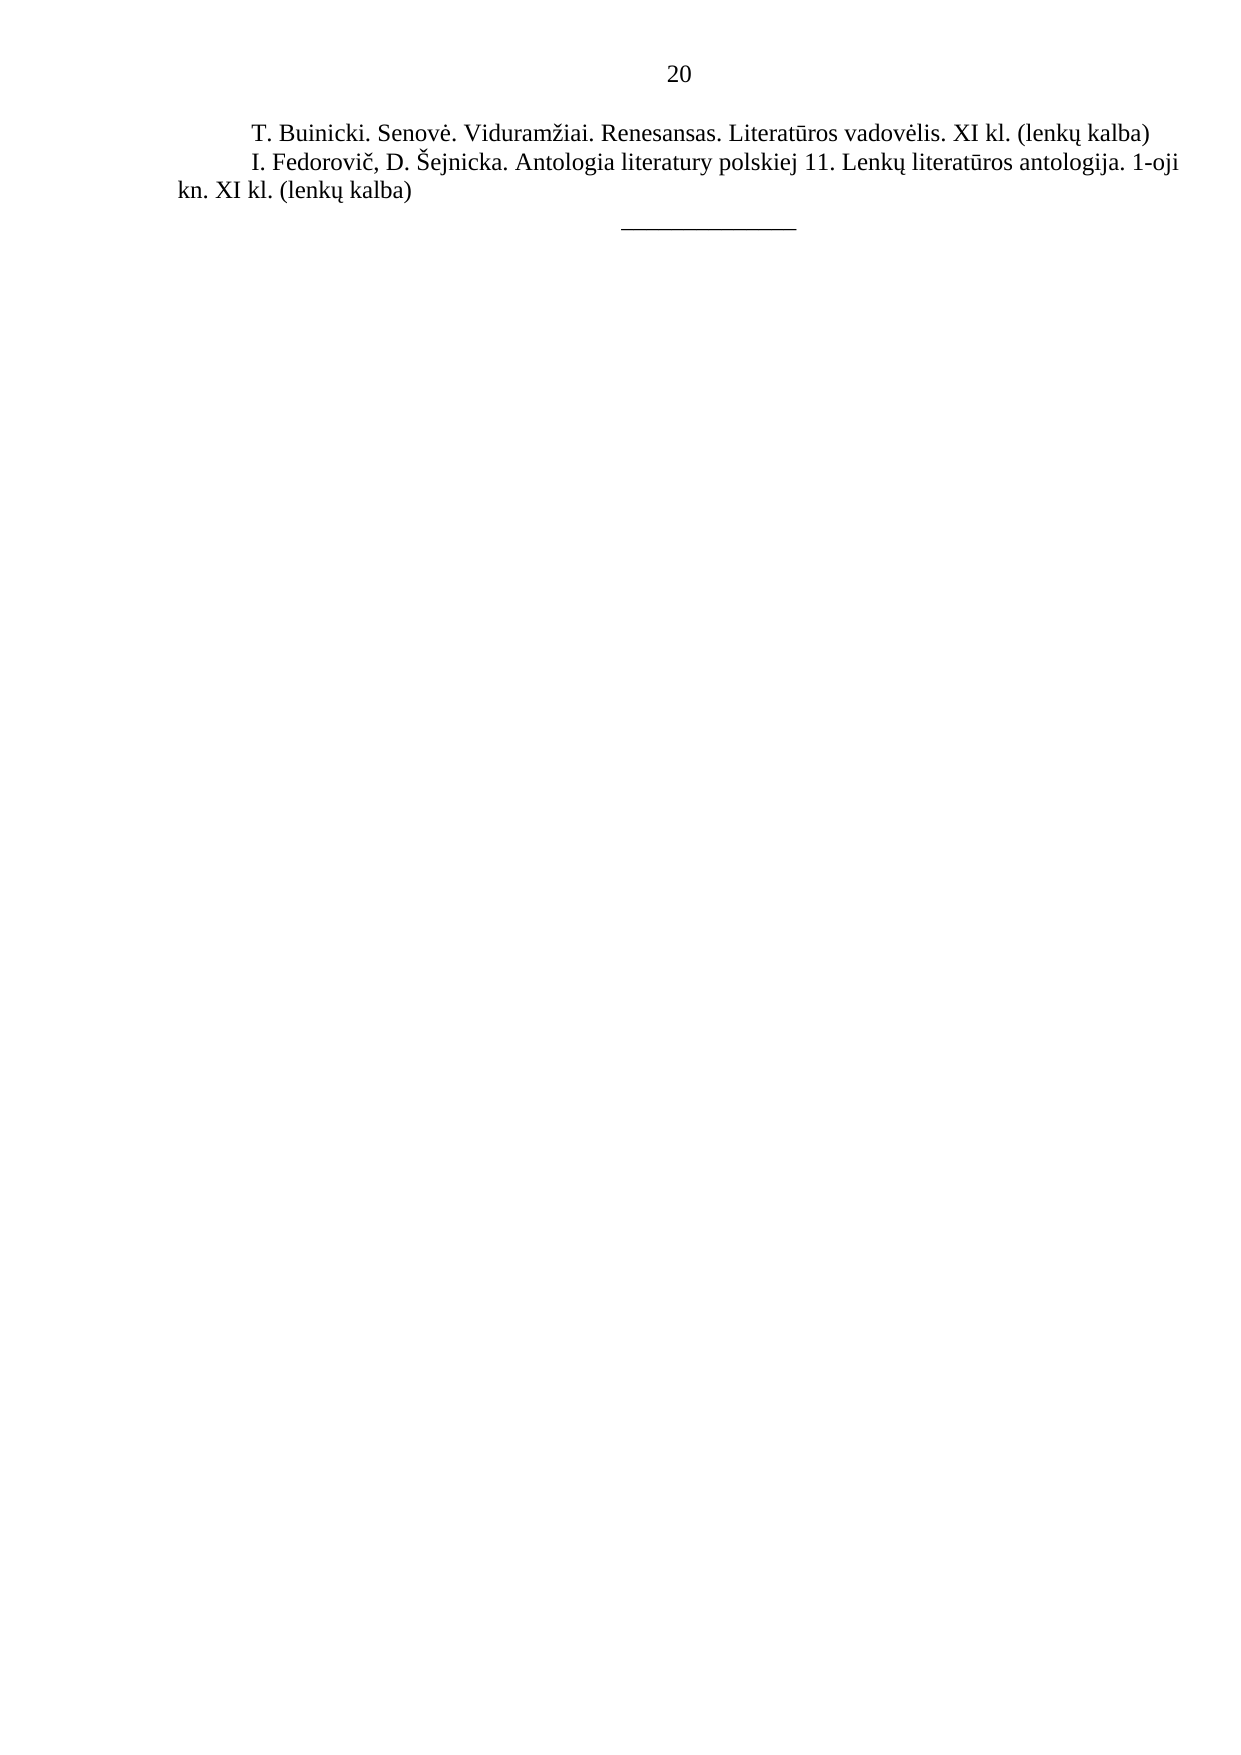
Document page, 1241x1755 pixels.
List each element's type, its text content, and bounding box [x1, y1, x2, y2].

text I. Fedorovič, D. Šejnicka. Antologia literatury polskiej 11. Lenkų literatūros antologija. 1-oji kn. XI kl. (lenkų kalba) [177, 147, 1181, 204]
text T. Buinicki. Senovė. Viduramžiai. Renesansas. Literatūros vadovėlis. XI kl. (lenkų kalba) [177, 118, 1181, 147]
text ______________ [236, 204, 1181, 233]
